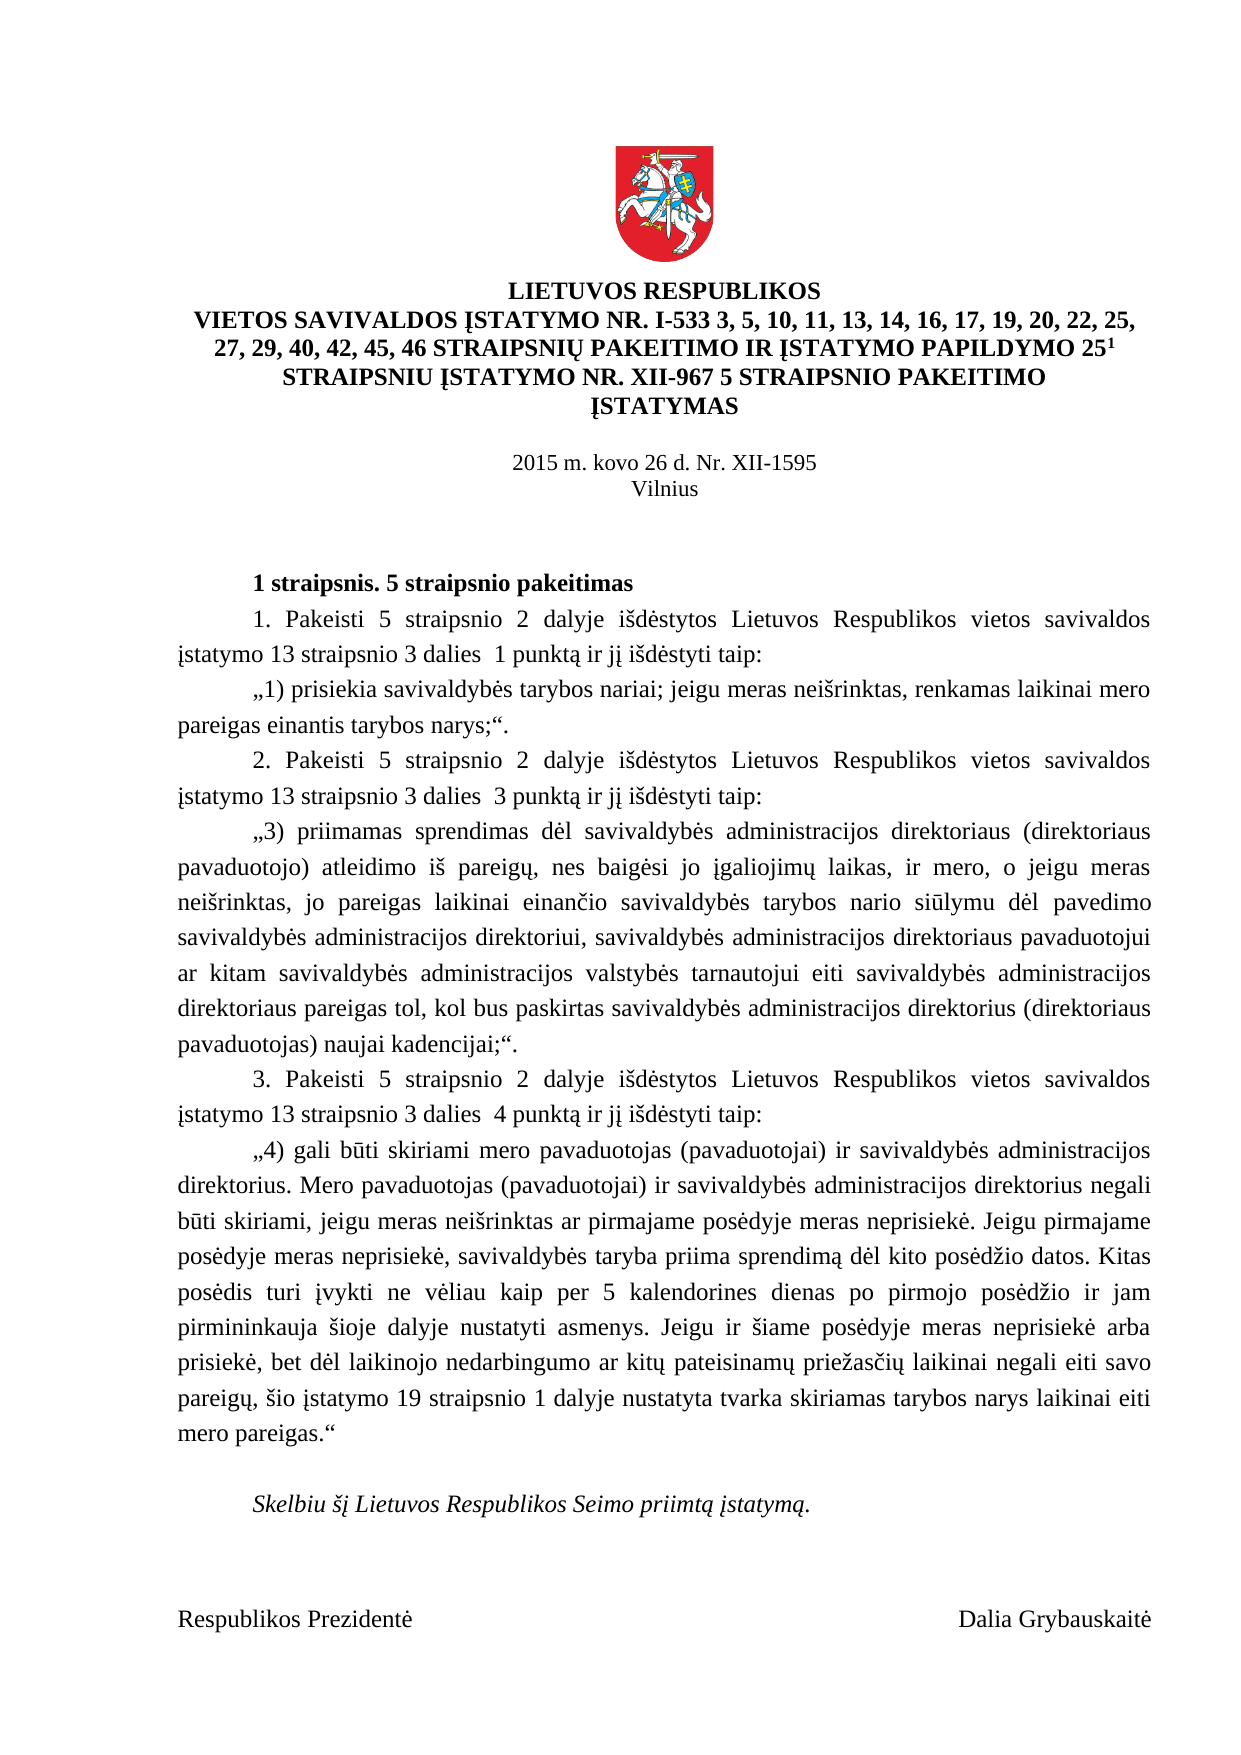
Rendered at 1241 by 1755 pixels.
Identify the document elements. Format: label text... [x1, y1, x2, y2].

text „4) gali būti skiriami mero pavaduotojas (pavaduotojai) ir savivaldybės administracijos direktorius. Mero pavaduotojas (pavaduotojai) ir savivaldybės administracijos direktorius negali būti skiriami, jeigu meras neišrinktas ar pirmajame posėdyje meras neprisiekė. Jeigu pirmajame posėdyje meras neprisiekė, savivaldybės taryba priima sprendimą dėl kito posėdžio datos. Kitas posėdis turi įvykti ne vėliau kaip per 5 kalendorines dienas po pirmojo posėdžio ir jam pirmininkauja šioje dalyje nustatyti asmenys. Jeigu ir šiame posėdyje meras neprisiekė arba prisiekė, bet dėl laikinojo nedarbingumo ar kitų pateisinamų priežasčių laikinai negali eiti savo pareigų, šio įstatymo 19 straipsnio 1 dalyje nustatyta tvarka skiriamas tarybos narys laikinai eiti mero pareigas.“ [177, 1128, 1152, 1447]
text VIETOS SAVIVALDOS ĮSTATYMO NR. I-533 3, 5, 10, 11, 13, 14, 16, 17, 19, 20, 22, 25, 27, 29, 40, 42, 45, 46 STRAIPSNIŲ PAKEITIMO IR ĮSTATYMO PAPILDYMO 251 STRAIPSNIU ĮSTATYMO NR. XII-967 5 STRAIPSNIO PAKEITIMO [177, 305, 1152, 391]
text 1 straipsnis. 5 straipsnio pakeitimas [177, 562, 1152, 597]
text ĮSTATYMAS [177, 391, 1152, 420]
text 2. Pakeisti 5 straipsnio 2 dalyje išdėstytos Lietuvos Respublikos vietos savivaldos įstatymo 13 straipsnio 3 dalies 3 punktą ir jį išdėstyti taip: [177, 739, 1152, 809]
text 3. Pakeisti 5 straipsnio 2 dalyje išdėstytos Lietuvos Respublikos vietos savivaldos įstatymo 13 straipsnio 3 dalies 4 punktą ir jį išdėstyti taip: [177, 1057, 1152, 1128]
text LIETUVOS RESPUBLIKOS [177, 276, 1152, 305]
text 2015 m. kovo 26 d. Nr. XII-1595 [177, 448, 1152, 475]
text 1. Pakeisti 5 straipsnio 2 dalyje išdėstytos Lietuvos Respublikos vietos savivaldos įstatymo 13 straipsnio 3 dalies 1 punktą ir jį išdėstyti taip: [177, 597, 1152, 668]
text Respublikos Prezidentė Dalia Grybauskaitė [177, 1604, 1152, 1633]
text „1) prisiekia savivaldybės tarybos nariai; jeigu meras neišrinktas, renkamas laikinai mero pareigas einantis tarybos narys;“. [177, 668, 1152, 739]
text Vilnius [177, 475, 1152, 501]
text „3) priimamas sprendimas dėl savivaldybės administracijos direktoriaus (direktoriaus pavaduotojo) atleidimo iš pareigų, nes baigėsi jo įgaliojimų laikas, ir mero, o jeigu meras neišrinktas, jo pareigas laikinai einančio savivaldybės tarybos nario siūlymu dėl pavedimo savivaldybės administracijos direktoriui, savivaldybės administracijos direktoriaus pavaduotojui ar kitam savivaldybės administracijos valstybės tarnautojui eiti savivaldybės administracijos direktoriaus pareigas tol, kol bus paskirtas savivaldybės administracijos direktorius (direktoriaus pavaduotojas) naujai kadencijai;“. [177, 809, 1152, 1057]
text Skelbiu šį Lietuvos Respublikos Seimo priimtą įstatymą. [177, 1482, 1152, 1518]
